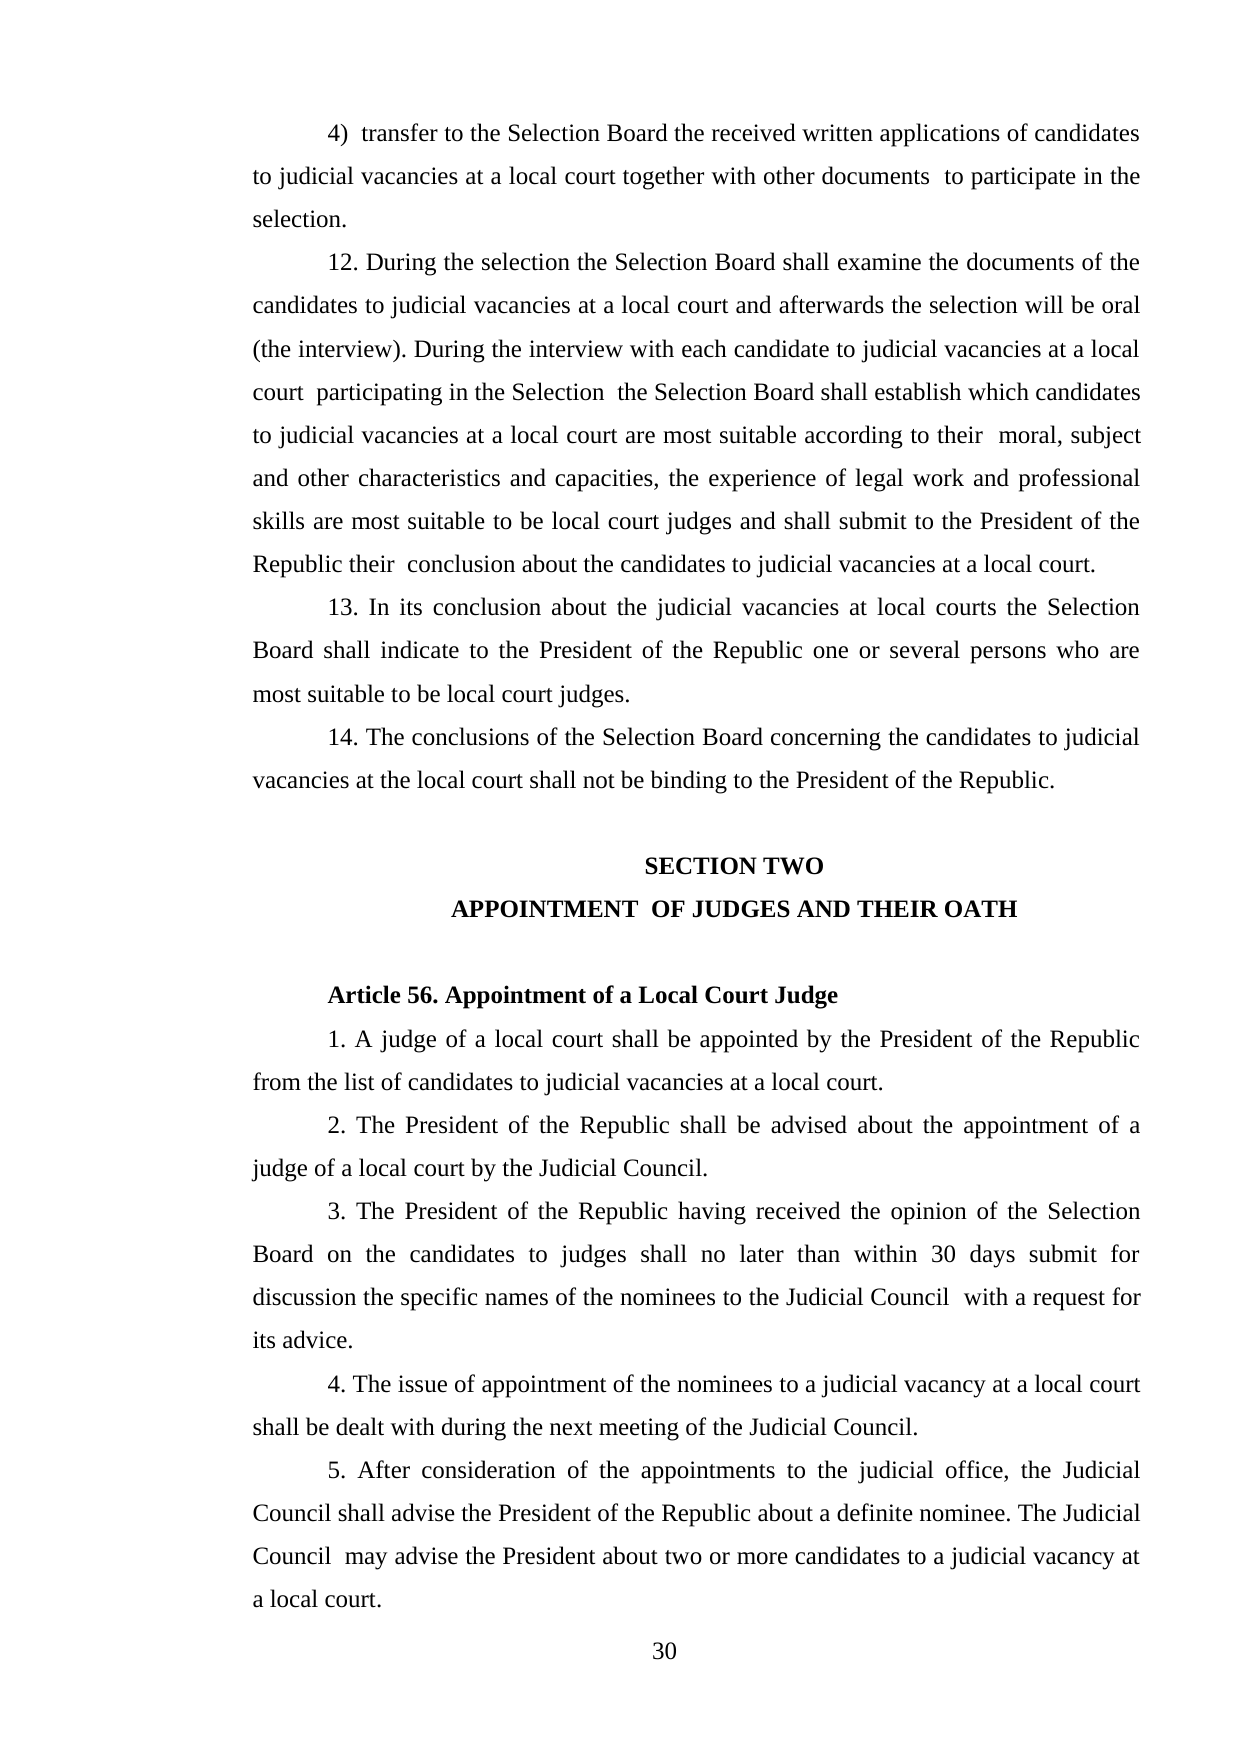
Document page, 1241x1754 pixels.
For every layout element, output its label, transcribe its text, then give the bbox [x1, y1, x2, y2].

text APPOINTMENT OF JUDGES AND THEIR OATH [252, 894, 1141, 923]
text 13. In its conclusion about the judicial vacancies at local courts the Selection Board shall indicate to the President of the Republic one or several persons who are most suitable to be local court judges. [252, 592, 1141, 707]
text SECTION TWO [252, 851, 1141, 880]
text 3. The President of the Republic having received the opinion of the Selection Board on the candidates to judges shall no later than within 30 days submit for discussion the specific names of the nominees to the Judicial Council with a request for its advice. [252, 1196, 1141, 1354]
text Article 56. Appointment of a Local Court Judge [252, 981, 1141, 1009]
text 12. During the selection the Selection Board shall examine the documents of the candidates to judicial vacancies at a local court and afterwards the selection will be oral (the interview). During the interview with each candidate to judicial vacancies at a local court participating in the Selection the Selection Board shall establish which candidates to judicial vacancies at a local court are most suitable according to their moral, subject and other characteristics and capacities, the experience of legal work and professional skills are most suitable to be local court judges and shall submit to the President of the Republic their conclusion about the candidates to judicial vacancies at a local court. [252, 247, 1141, 578]
text 2. The President of the Republic shall be advised about the appointment of a judge of a local court by the Judicial Council. [252, 1110, 1141, 1182]
text 1. A judge of a local court shall be appointed by the President of the Republic from the list of candidates to judicial vacancies at a local court. [252, 1024, 1141, 1096]
text 4) transfer to the Selection Board the received written applications of candidates to judicial vacancies at a local court together with other documents to participate in the selection. [252, 118, 1141, 233]
text 4. The issue of appointment of the nominees to a judicial vacancy at a local court shall be dealt with during the next meeting of the Judicial Council. [252, 1369, 1141, 1441]
text 14. The conclusions of the Selection Board concerning the candidates to judicial vacancies at the local court shall not be binding to the President of the Republic. [252, 722, 1141, 794]
text 5. After consideration of the appointments to the judicial office, the Judicial Council shall advise the President of the Republic about a definite nominee. The Judicial Council may advise the President about two or more candidates to a judicial vacancy at a local court. [252, 1455, 1141, 1613]
